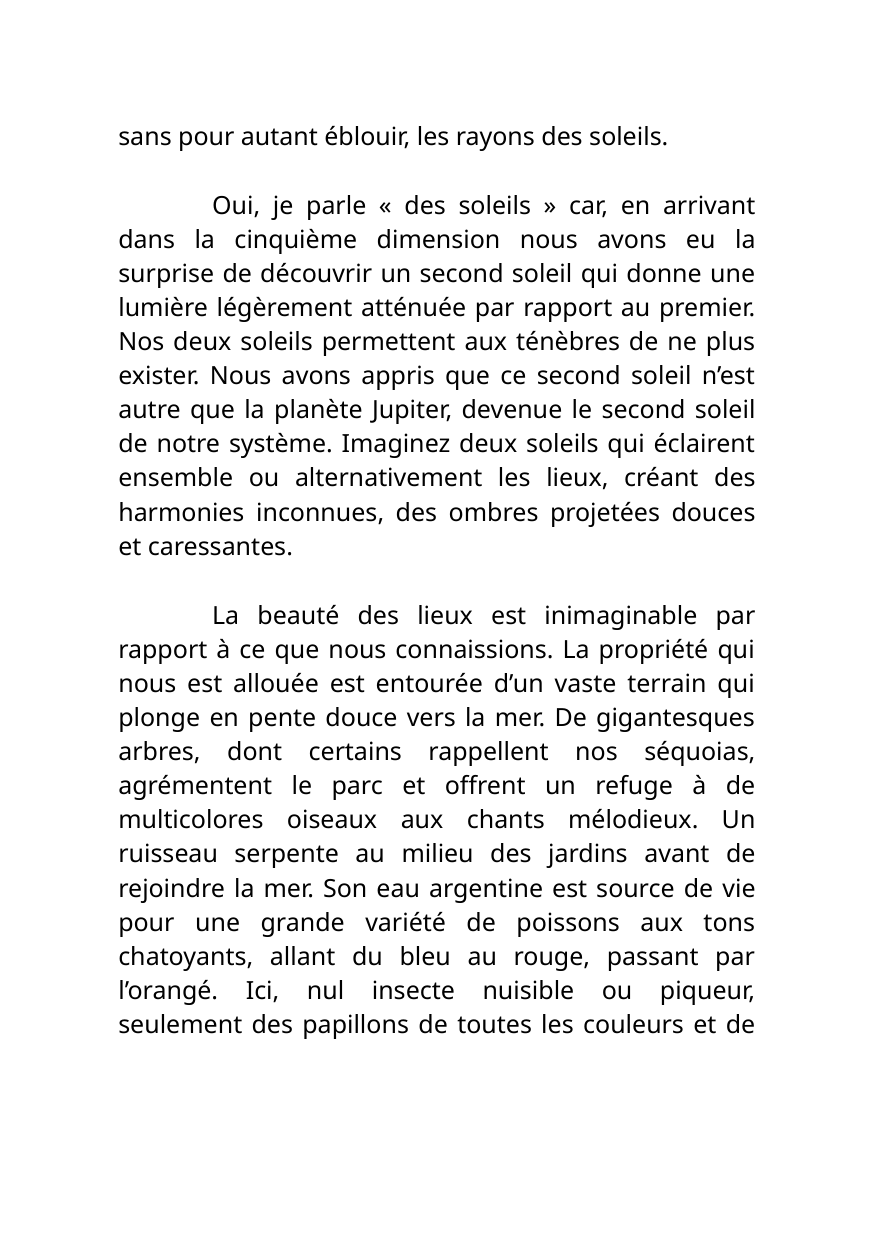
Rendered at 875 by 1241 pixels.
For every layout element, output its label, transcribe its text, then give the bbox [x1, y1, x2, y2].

text sans pour autant éblouir, les rayons des soleils. [118, 118, 756, 152]
text Oui, je parle « des soleils » car, en arrivant dans la cinquième dimension nous avons eu la surprise de découvrir un second soleil qui donne une lumière légèrement atténuée par rapport au premier. Nos deux soleils permettent aux ténèbres de ne plus exister. Nous avons appris que ce second soleil n’est autre que la planète Jupiter, devenue le second soleil de notre système. Imaginez deux soleils qui éclairent ensemble ou alternativement les lieux, créant des harmonies inconnues, des ombres projetées douces et caressantes. [118, 188, 756, 562]
text La beauté des lieux est inimaginable par rapport à ce que nous connaissions. La propriété qui nous est allouée est entourée d’un vaste terrain qui plonge en pente douce vers la mer. De gigantesques arbres, dont certains rappellent nos séquoias, agrémentent le parc et offrent un refuge à de multicolores oiseaux aux chants mélodieux. Un ruisseau serpente au milieu des jardins avant de rejoindre la mer. Son eau argentine est source de vie pour une grande variété de poissons aux tons chatoyants, allant du bleu au rouge, passant par l’orangé. Ici, nul insecte nuisible ou piqueur, seulement des papillons de toutes les couleurs et de [118, 598, 756, 1041]
